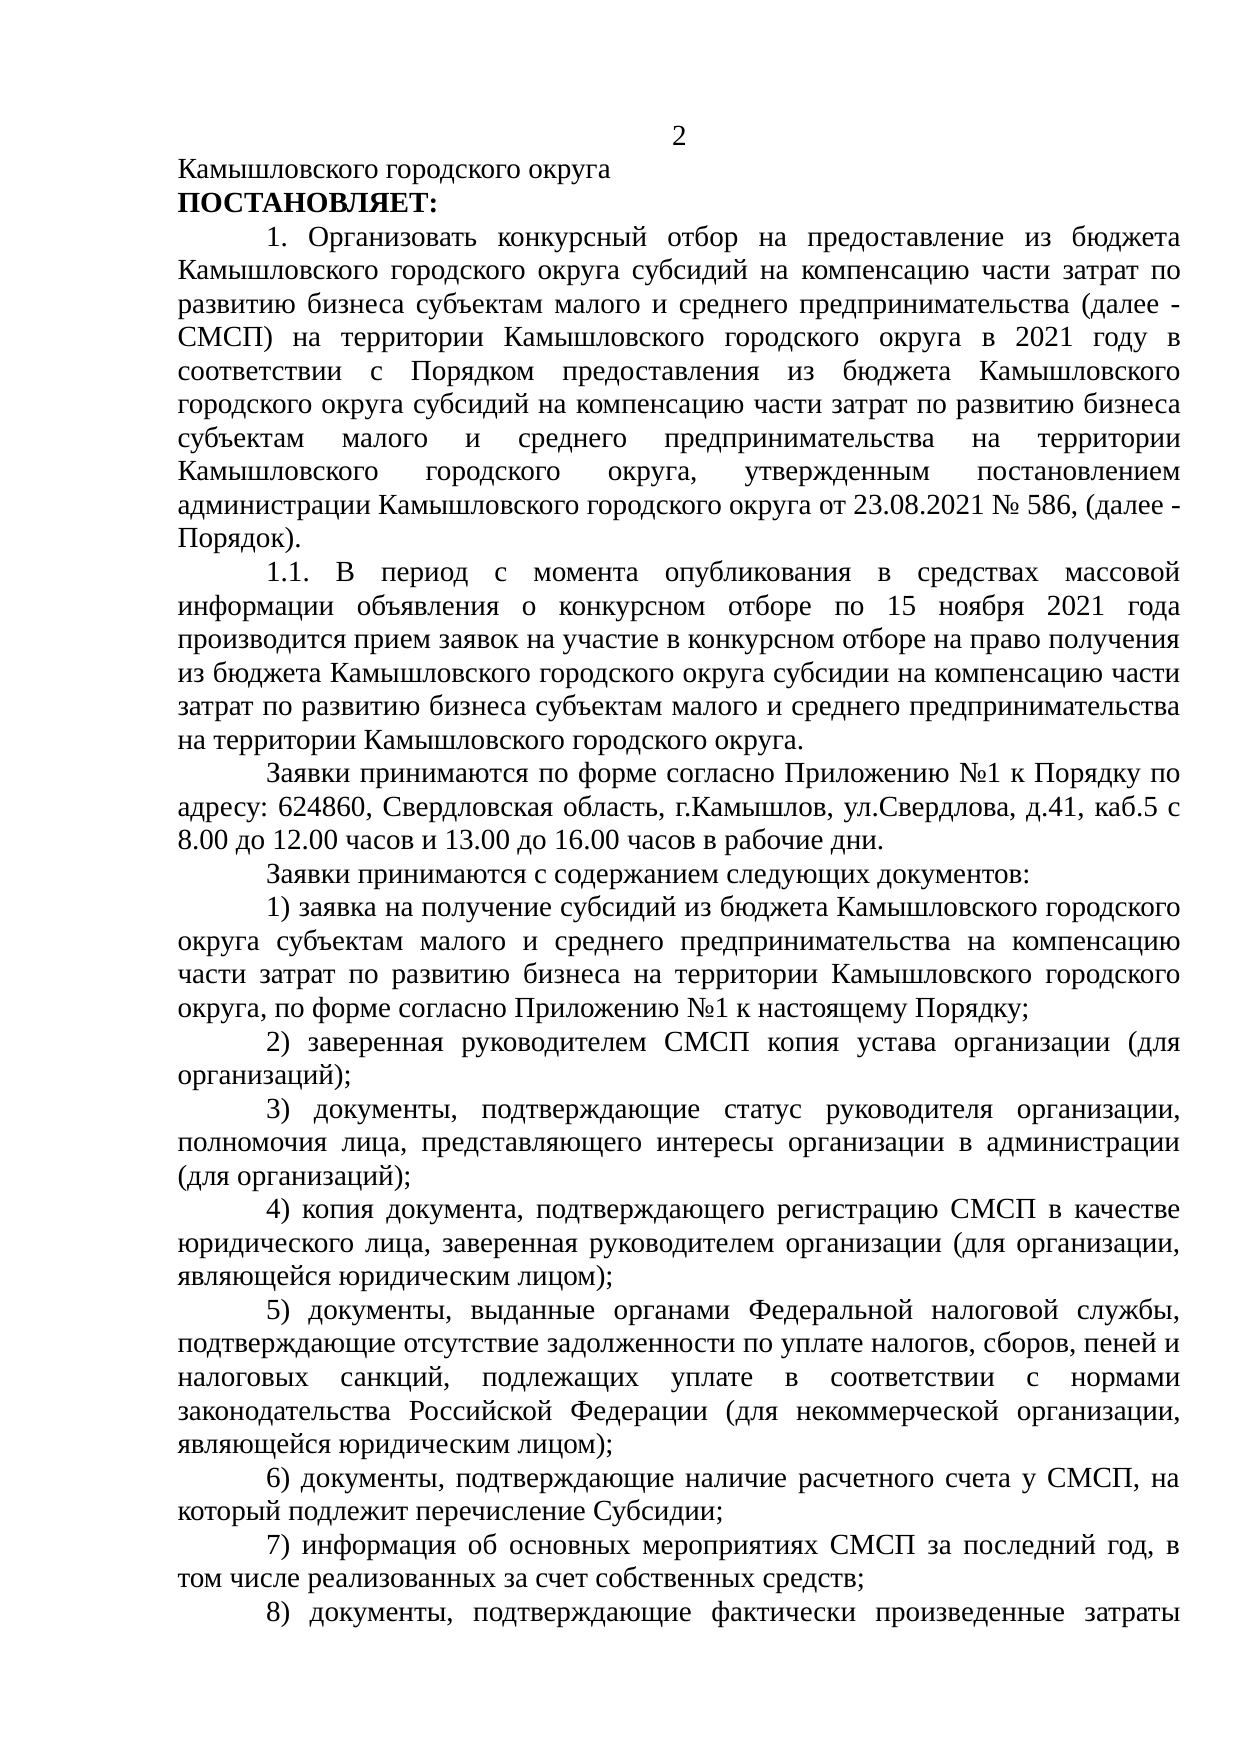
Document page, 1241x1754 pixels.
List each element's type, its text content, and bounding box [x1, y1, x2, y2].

text Заявки принимаются по форме согласно Приложению №1 к Порядку по адресу: 624860, Свердловская область, г.Камышлов, ул.Свердлова, д.41, каб.5 с 8.00 до 12.00 часов и 13.00 до 16.00 часов в рабочие дни. [177, 755, 1181, 856]
text 1. Организовать конкурсный отбор на предоставление из бюджета Камышловского городского округа субсидий на компенсацию части затрат по развитию бизнеса субъектам малого и среднего предпринимательства (далее - СМСП) на территории Камышловского городского округа в 2021 году в соответствии с Порядком предоставления из бюджета Камышловского городского округа субсидий на компенсацию части затрат по развитию бизнеса субъектам малого и среднего предпринимательства на территории Камышловского городского округа, утвержденным постановлением администрации Камышловского городского округа от 23.08.2021 № 586, (далее - Порядок). [177, 219, 1181, 554]
text 1) заявка на получение субсидий из бюджета Камышловского городского округа субъектам малого и среднего предпринимательства на компенсацию части затрат по развитию бизнеса на территории Камышловского городского округа, по форме согласно Приложению №1 к настоящему Порядку; [177, 889, 1181, 1024]
text 5) документы, выданные органами Федеральной налоговой службы, подтверждающие отсутствие задолженности по уплате налогов, сборов, пеней и налоговых санкций, подлежащих уплате в соответствии с нормами законодательства Российской Федерации (для некоммерческой организации, являющейся юридическим лицом); [177, 1292, 1181, 1460]
text 6) документы, подтверждающие наличие расчетного счета у СМСП, на который подлежит перечисление Субсидии; [177, 1460, 1181, 1527]
text Заявки принимаются с содержанием следующих документов: [177, 856, 1181, 889]
text 1.1. В период с момента опубликования в средствах массовой информации объявления о конкурсном отборе по 15 ноября 2021 года производится прием заявок на участие в конкурсном отборе на право получения из бюджета Камышловского городского округа субсидии на компенсацию части затрат по развитию бизнеса субъектам малого и среднего предпринимательства на территории Камышловского городского округа. [177, 554, 1181, 755]
text 7) информация об основных мероприятиях СМСП за последний год, в том числе реализованных за счет собственных средств; [177, 1527, 1181, 1594]
text 3) документы, подтверждающие статус руководителя организации, полномочия лица, представляющего интересы организации в администрации (для организаций); [177, 1091, 1181, 1191]
text ПОСТАНОВЛЯЕТ: [177, 185, 1181, 219]
text 8) документы, подтверждающие фактически произведенные затраты [177, 1594, 1181, 1627]
text 2) заверенная руководителем СМСП копия устава организации (для организаций); [177, 1024, 1181, 1091]
text 4) копия документа, подтверждающего регистрацию СМСП в качестве юридического лица, заверенная руководителем организации (для организации, являющейся юридическим лицом); [177, 1191, 1181, 1292]
text Камышловского городского округа [177, 152, 1181, 185]
